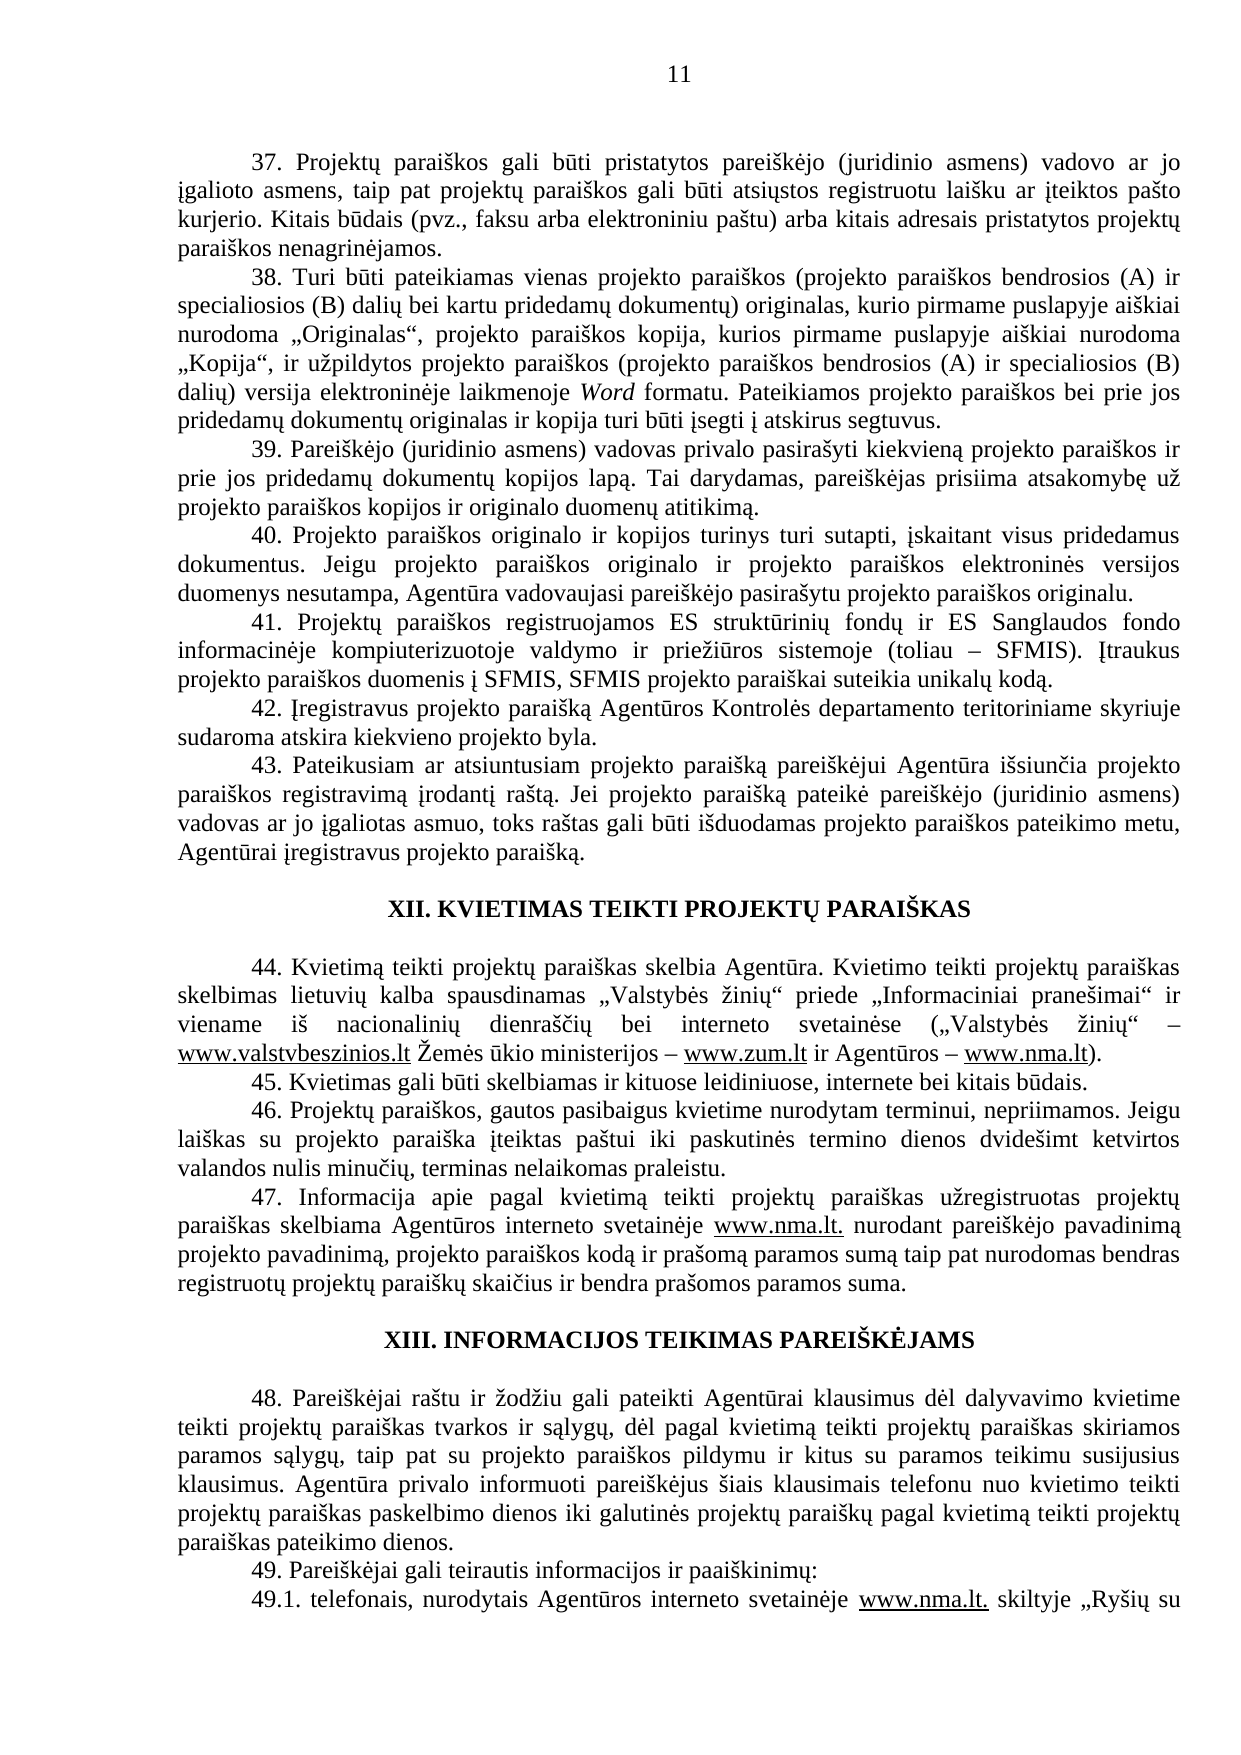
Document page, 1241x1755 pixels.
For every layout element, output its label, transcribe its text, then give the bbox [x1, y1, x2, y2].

text 46. Projektų paraiškos, gautos pasibaigus kvietime nurodytam terminui, nepriimamos. Jeigu laiškas su projekto paraiška įteiktas paštui iki paskutinės termino dienos dvidešimt ketvirtos valandos nulis minučių, terminas nelaikomas praleistu. [177, 1096, 1181, 1182]
text 48. Pareiškėjai raštu ir žodžiu gali pateikti Agentūrai klausimus dėl dalyvavimo kvietime teikti projektų paraiškas tvarkos ir sąlygų, dėl pagal kvietimą teikti projektų paraiškas skiriamos paramos sąlygų, taip pat su projekto paraiškos pildymu ir kitus su paramos teikimu susijusius klausimus. Agentūra privalo informuoti pareiškėjus šiais klausimais telefonu nuo kvietimo teikti projektų paraiškas paskelbimo dienos iki galutinės projektų paraiškų pagal kvietimą teikti projektų paraiškas pateikimo dienos. [177, 1383, 1181, 1556]
text 49. Pareiškėjai gali teirautis informacijos ir paaiškinimų: [177, 1556, 1181, 1584]
text 44. Kvietimą teikti projektų paraiškas skelbia Agentūra. Kvietimo teikti projektų paraiškas skelbimas lietuvių kalba spausdinamas „Valstybės žinių“ priede „Informaciniai pranešimai“ ir viename iš nacionalinių dienraščių bei interneto svetainėse („Valstybės žinių“ – www.valstvbeszinios.lt Žemės ūkio ministerijos – www.zum.lt ir Agentūros – www.nma.lt). [177, 952, 1181, 1067]
text 38. Turi būti pateikiamas vienas projekto paraiškos (projekto paraiškos bendrosios (A) ir specialiosios (B) dalių bei kartu pridedamų dokumentų) originalas, kurio pirmame puslapyje aiškiai nurodoma „Originalas“, projekto paraiškos kopija, kurios pirmame puslapyje aiškiai nurodoma „Kopija“, ir užpildytos projekto paraiškos (projekto paraiškos bendrosios (A) ir specialiosios (B) dalių) versija elektroninėje laikmenoje Word formatu. Pateikiamos projekto paraiškos bei prie jos pridedamų dokumentų originalas ir kopija turi būti įsegti į atskirus segtuvus. [177, 262, 1181, 434]
text 42. Įregistravus projekto paraišką Agentūros Kontrolės departamento teritoriniame skyriuje sudaroma atskira kiekvieno projekto byla. [177, 693, 1181, 751]
text 41. Projektų paraiškos registruojamos ES struktūrinių fondų ir ES Sanglaudos fondo informacinėje kompiuterizuotoje valdymo ir priežiūros sistemoje (toliau – SFMIS). Įtraukus projekto paraiškos duomenis į SFMIS, SFMIS projekto paraiškai suteikia unikalų kodą. [177, 607, 1181, 693]
text XII. KVIETIMAS TEIKTI PROJEKTŲ PARAIŠKAS [177, 894, 1181, 923]
text 49.1. telefonais, nurodytais Agentūros interneto svetainėje www.nma.lt. skiltyje „Ryšių su [177, 1584, 1181, 1613]
text 45. Kvietimas gali būti skelbiamas ir kituose leidiniuose, internete bei kitais būdais. [177, 1067, 1181, 1096]
text 39. Pareiškėjo (juridinio asmens) vadovas privalo pasirašyti kiekvieną projekto paraiškos ir prie jos pridedamų dokumentų kopijos lapą. Tai darydamas, pareiškėjas prisiima atsakomybę už projekto paraiškos kopijos ir originalo duomenų atitikimą. [177, 434, 1181, 521]
text 43. Pateikusiam ar atsiuntusiam projekto paraišką pareiškėjui Agentūra išsiunčia projekto paraiškos registravimą įrodantį raštą. Jei projekto paraišką pateikė pareiškėjo (juridinio asmens) vadovas ar jo įgaliotas asmuo, toks raštas gali būti išduodamas projekto paraiškos pateikimo metu, Agentūrai įregistravus projekto paraišką. [177, 751, 1181, 866]
text 40. Projekto paraiškos originalo ir kopijos turinys turi sutapti, įskaitant visus pridedamus dokumentus. Jeigu projekto paraiškos originalo ir projekto paraiškos elektroninės versijos duomenys nesutampa, Agentūra vadovaujasi pareiškėjo pasirašytu projekto paraiškos originalu. [177, 521, 1181, 607]
text 47. Informacija apie pagal kvietimą teikti projektų paraiškas užregistruotas projektų paraiškas skelbiama Agentūros interneto svetainėje www.nma.lt. nurodant pareiškėjo pavadinimą projekto pavadinimą, projekto paraiškos kodą ir prašomą paramos sumą taip pat nurodomas bendras registruotų projektų paraiškų skaičius ir bendra prašomos paramos suma. [177, 1182, 1181, 1297]
text XIII. INFORMACIJOS TEIKIMAS PAREIŠKĖJAMS [177, 1326, 1181, 1354]
text 37. Projektų paraiškos gali būti pristatytos pareiškėjo (juridinio asmens) vadovo ar jo įgalioto asmens, taip pat projektų paraiškos gali būti atsiųstos registruotu laišku ar įteiktos pašto kurjerio. Kitais būdais (pvz., faksu arba elektroniniu paštu) arba kitais adresais pristatytos projektų paraiškos nenagrinėjamos. [177, 147, 1181, 262]
